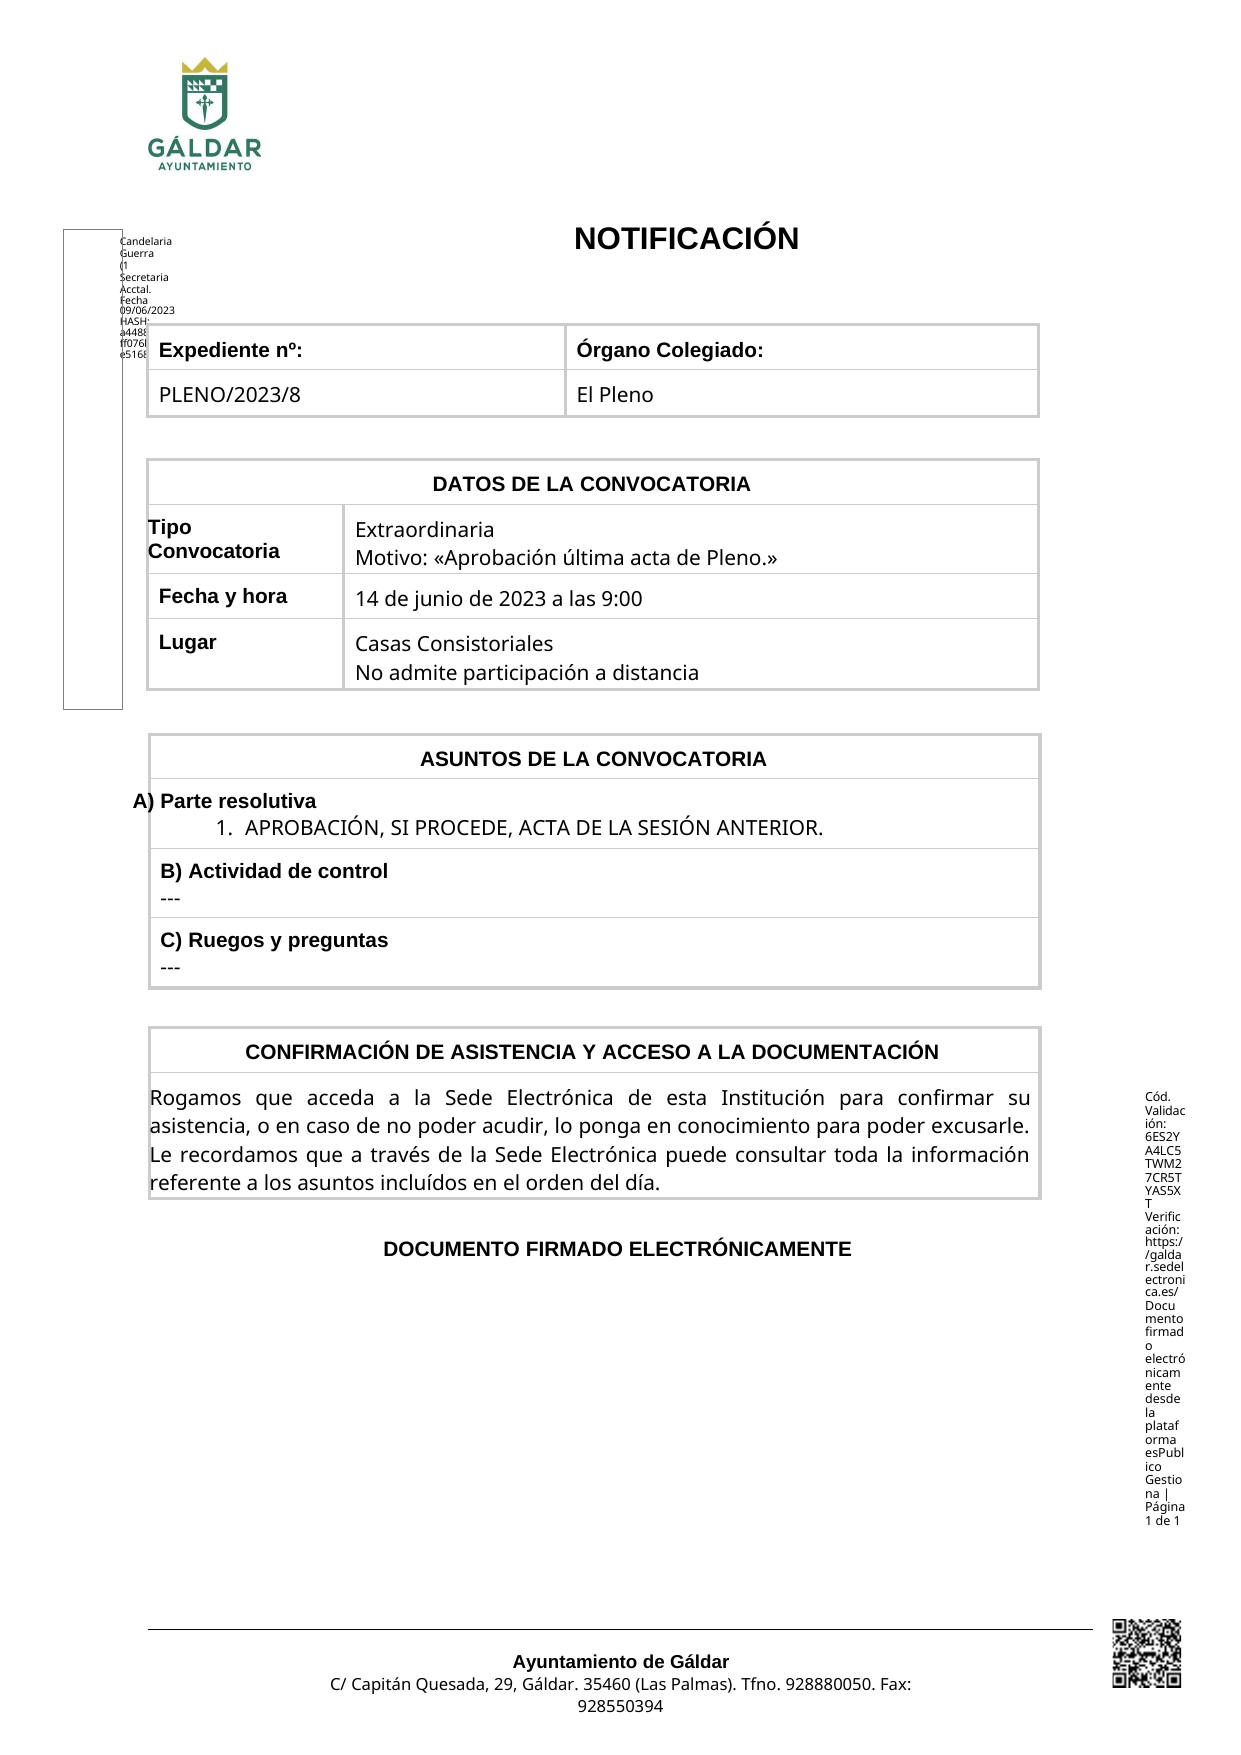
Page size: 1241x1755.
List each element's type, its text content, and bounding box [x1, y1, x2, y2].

table_header CONFIRMACIÓN DE ASISTENCIA Y ACCESO A LA DOCUMENTACIÓN [151, 1029, 1038, 1072]
table_cell C) Ruegos y preguntas --- [151, 918, 1038, 986]
table_cell 14 de junio de 2023 a las 9:00 [345, 574, 1037, 618]
table_cell PLENO/2023/8 [149, 370, 564, 414]
text DOCUMENTO FIRMADO ELECTRÓNICAMENTE [283, 1236, 952, 1260]
text [1143, 1089, 1186, 1612]
text NOTIFICACIÓN [572, 220, 802, 256]
table_cell Lugar [149, 619, 342, 688]
table_header ASUNTOS DE LA CONVOCATORIA [151, 736, 1038, 778]
text C/ Capitán Quesada, 29, Gáldar. 35460 (Las Palmas). Tfno. 928880050. Fax: 928550394 [289, 1672, 952, 1718]
table_cell Casas Consistoriales No admite participación a distancia [345, 619, 1037, 688]
table_cell Rogamos que acceda a la Sede Electrónica de esta Institución para confirmar su asistencia, o en caso de no poder acudir, lo ponga en conocimiento para poder excusarle. Le recordamos que a través de la Sede Electrónica puede consultar toda la información referente a los asuntos incluídos en el orden del día. [151, 1073, 1038, 1197]
table_cell B) Actividad de control --- [151, 849, 1038, 917]
table_header DATOS DE LA CONVOCATORIA [149, 461, 1037, 503]
table_cell Extraordinaria Motivo: «Aprobación última acta de Pleno.» [345, 505, 1037, 573]
table_cell El Pleno [567, 370, 1037, 414]
text Documento firmado electrónicamente desde la plataforma esPublico Gestiona | Página 1 de 1 [1145, 1299, 1186, 1528]
table_cell Parte resolutiva APROBACIÓN, SI PROCEDE, ACTA DE LA SESIÓN ANTERIOR. [151, 779, 1038, 848]
table_header Órgano Colegiado: [567, 326, 1037, 369]
text Verificación: https://galdar.sedelectronica.es/ [1145, 1212, 1186, 1299]
text Ayuntamiento de Gáldar [289, 1651, 953, 1672]
table_cell Fecha y hora [149, 574, 342, 618]
text Cód. Validación: 6ES2YA4LC5TWM27CR5TYAS5XT [1145, 1091, 1186, 1212]
table_header Expediente nº: [149, 326, 564, 369]
table_cell Tipo Convocatoria [149, 505, 342, 573]
